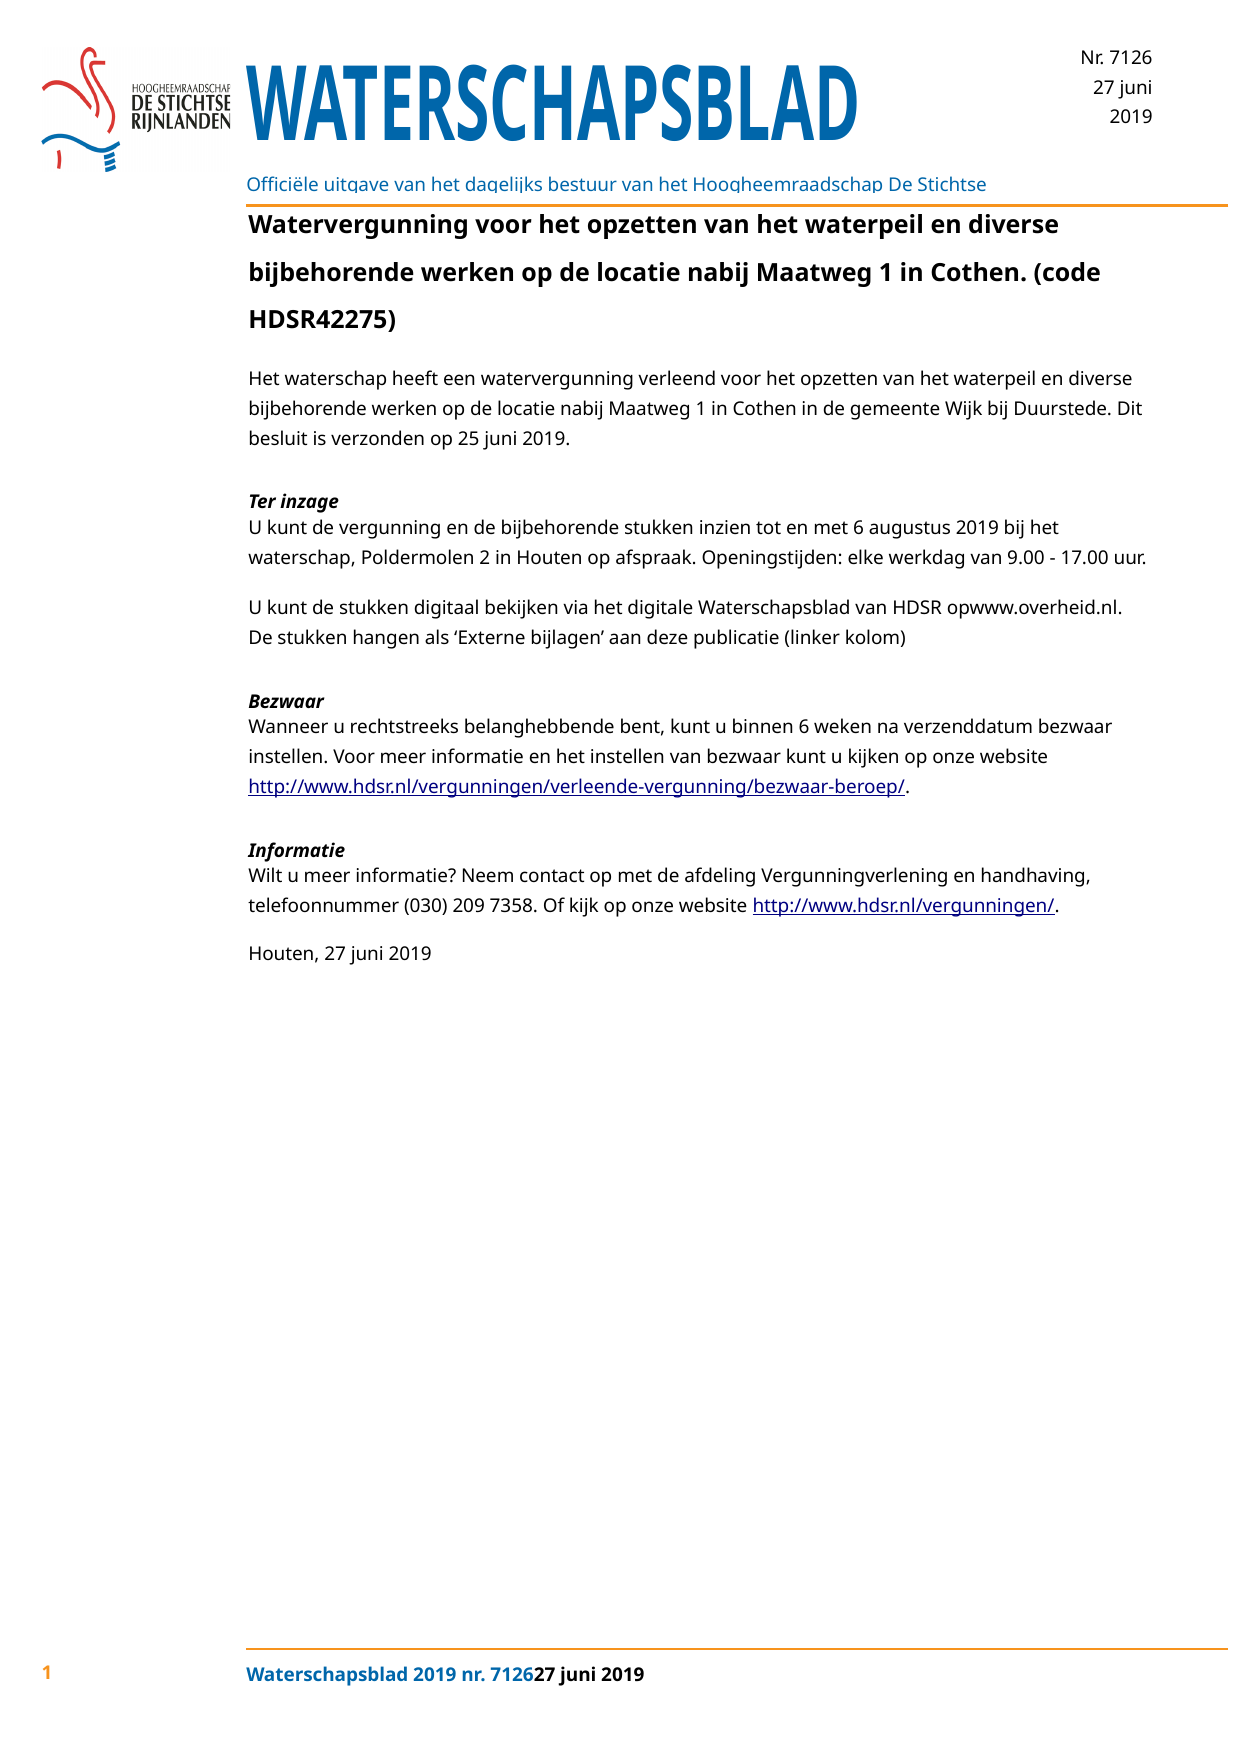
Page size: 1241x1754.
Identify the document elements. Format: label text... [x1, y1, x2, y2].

text Het waterschap heeft een watervergunning verleend voor het opzetten van het waterpeil en diverse bijbehorende werken op de locatie nabij Maatweg 1 in Cothen in de gemeente Wijk bij Duurstede. Dit besluit is verzonden op 25 juni 2019. [248, 366, 1152, 450]
text U kunt de stukken digitaal bekijken via het digitale Waterschapsblad van HDSR opwww.overheid.nl. De stukken hangen als ‘Externe bijlagen’ aan deze publicatie (linker kolom) [248, 594, 1152, 650]
text Houten, 27 juni 2019 [248, 940, 1152, 966]
text Ter inzage [248, 489, 1152, 514]
text Informatie [248, 837, 1152, 862]
picture [41, 47, 231, 172]
text Watervergunning voor het opzetten van het waterpeil en diverse bijbehorende werken op de locatie nabij Maatweg 1 in Cothen. (code HDSR42275) [248, 207, 1152, 336]
text Wanneer u rechtstreeks belanghebbende bent, kunt u binnen 6 weken na verzenddatum bezwaar instellen. Voor meer informatie en het instellen van bezwaar kunt u kijken op onze website http://www.hdsr.nl/vergunningen/verleende-vergunning/bezwaar-beroep/. [248, 714, 1152, 798]
text Bezwaar [248, 688, 1152, 714]
text Wilt u meer informatie? Neem contact op met de afdeling Vergunningverlening en handhaving, telefoonnummer (030) 209 7358. Of kijk op onze website http://www.hdsr.nl/vergunningen/. [248, 862, 1152, 918]
text U kunt de vergunning en de bijbehorende stukken inzien tot en met 6 augustus 2019 bij het waterschap, Poldermolen 2 in Houten op afspraak. Openingstijden: elke werkdag van 9.00 - 17.00 uur. [248, 514, 1152, 570]
